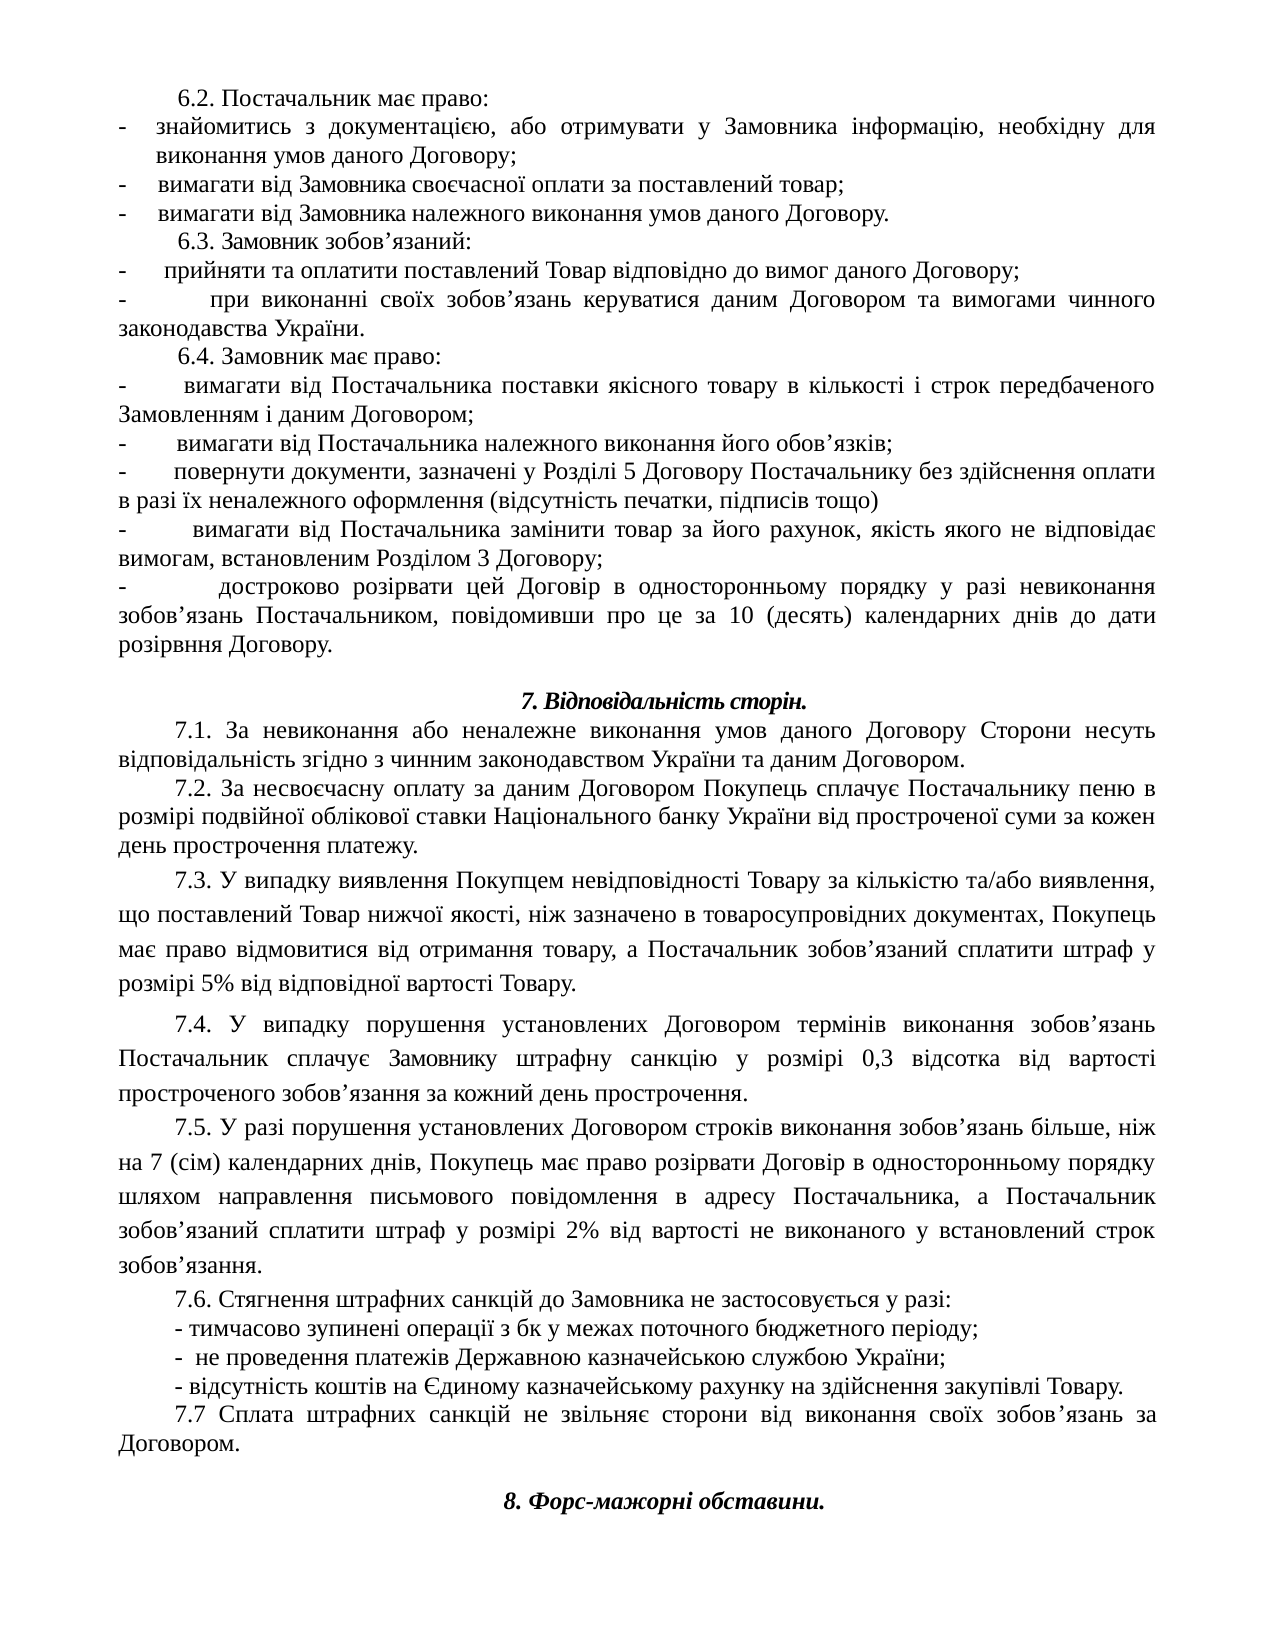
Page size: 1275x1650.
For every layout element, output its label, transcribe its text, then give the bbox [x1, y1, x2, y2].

text 7. Відповідальність сторін. [118, 686, 1157, 715]
text - вимагати від Замовника належного виконання умов даного Договору. [118, 198, 1157, 226]
text 7.5. У разі порушення установлених Договором строків виконання зобов’язань більше, ніж на 7 (сім) календарних днів, Покупець має право розірвати Договір в односторонньому порядку шляхом направлення письмового повідомлення в адресу Постачальника, а Постачальник зобов’язаний сплатити штраф у розмірі 2% від вартості не виконаного у встановлений строк зобов’язання. [118, 1112, 1157, 1279]
text - повернути документи, зазначені у Розділі 5 Договору Постачальнику без здійснення оплати в разі їх неналежного оформлення (відсутність печатки, підписів тощо) [118, 456, 1157, 514]
text 7.4. У випадку порушення установлених Договором термінів виконання зобов’язань Постачальник сплачує Замовнику штрафну санкцію у розмірі 0,3 відсотка від вартості простроченого зобов’язання за кожний день прострочення. [118, 1009, 1157, 1106]
text - достроково розірвати цей Договір в односторонньому порядку у разі невиконання зобов’язань Постачальником, повідомивши про це за 10 (десять) календарних днів до дати розірвння Договору. [118, 571, 1157, 658]
text - при виконанні своїх зобов’язань керуватися даним Договором та вимогами чинного законодавства України. [118, 284, 1157, 341]
text 8. Форс-мажорні обставини. [118, 1486, 1157, 1514]
text 6.2. Постачальник має право: [118, 83, 1157, 111]
text - відсутність коштів на Єдиному казначейському рахунку на здійснення закупівлі Товару. [118, 1371, 1157, 1399]
text 7.6. Стягнення штрафних санкцій до Замовника не застосовується у разі: [118, 1284, 1157, 1313]
text 7.7 Сплата штрафних санкцій не звільняє сторони від виконання своїх зобов’язань за Договором. [118, 1399, 1157, 1457]
text 7.2. За несвоєчасну оплату за даним Договором Покупець сплачує Постачальнику пеню в розмірі подвійної облікової ставки Національного банку України від простроченої суми за кожен день прострочення платежу. [118, 773, 1157, 859]
text 7.1. За невиконання або неналежне виконання умов даного Договору Сторони несуть відповідальність згідно з чинним законодавством України та даним Договором. [118, 715, 1157, 773]
text 6.4. Замовник має право: [118, 341, 1157, 370]
text - вимагати від Постачальника поставки якісного товару в кількості і строк передбаченого Замовленням і даним Договором; [118, 370, 1157, 428]
text 6.3. Замовник зобов’язаний: [118, 226, 1157, 255]
text - вимагати від Постачальника належного виконання його обов’язків; [118, 428, 1157, 456]
text - тимчасово зупинені операції з бк у межах поточного бюджетного періоду; [118, 1313, 1157, 1342]
text - прийняти та оплатити поставлений Товар відповідно до вимог даного Договору; [118, 255, 1157, 284]
list знайомитись з документацією, або отримувати у Замовника інформацію, необхідну для виконання умов даного Договору; [118, 111, 1157, 169]
text - не проведення платежів Державною казначейською службою України; [118, 1342, 1157, 1371]
text - вимагати від Постачальника замінити товар за його рахунок, якість якого не відповідає вимогам, встановленим Розділом 3 Договору; [118, 514, 1157, 571]
text 7.3. У випадку виявлення Покупцем невідповідності Товару за кількістю та/або виявлення, що поставлений Товар нижчої якості, ніж зазначено в товаросупровідних документах, Покупець має право відмовитися від отримання товару, а Постачальник зобов’язаний сплатити штраф у розмірі 5% від відповідної вартості Товару. [118, 865, 1157, 997]
text - вимагати від Замовника своєчасної оплати за поставлений товар; [118, 169, 1157, 198]
